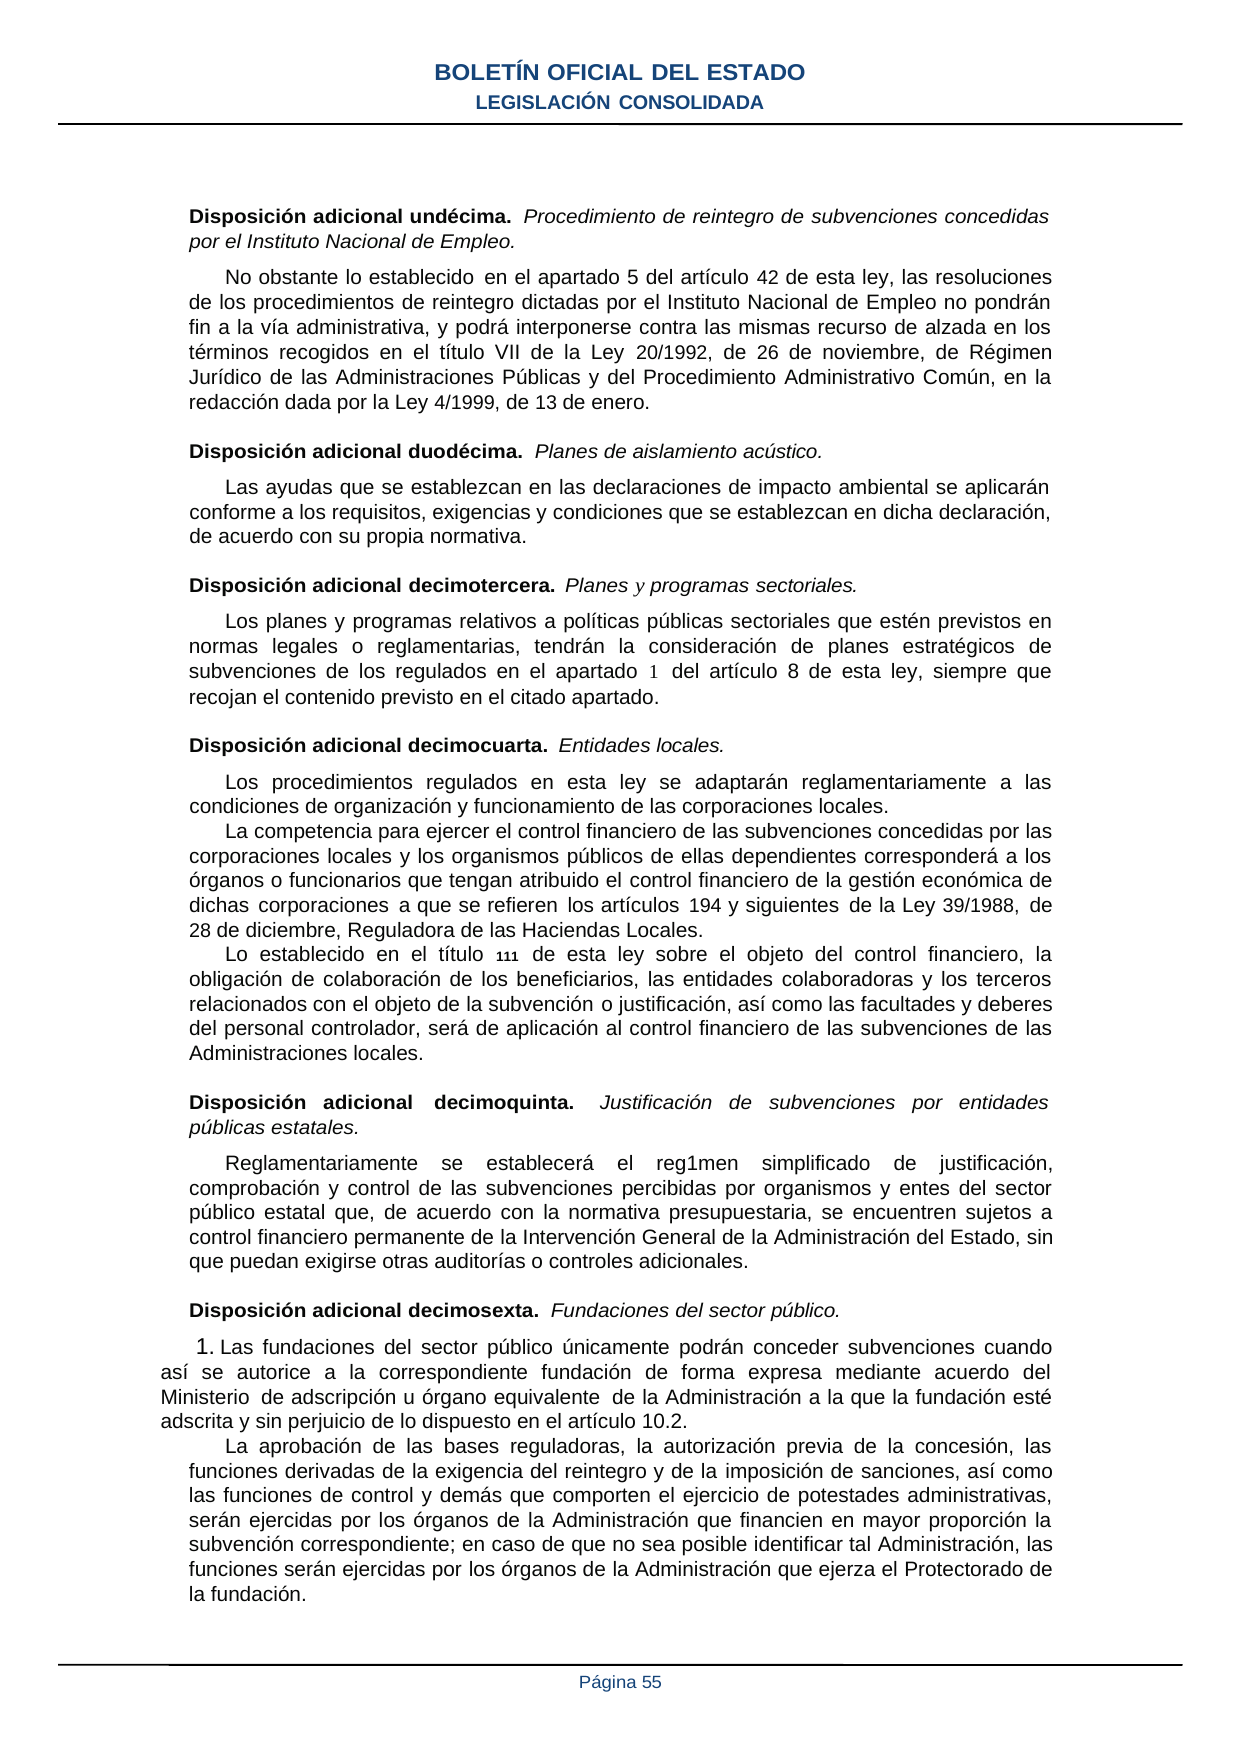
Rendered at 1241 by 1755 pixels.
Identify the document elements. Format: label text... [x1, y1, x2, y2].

text Los procedimientos regulados en esta ley se adaptarán reglamentariamente a las condiciones de organización y funcionamiento de las corporaciones locales. [189, 770, 1053, 818]
text Disposición adicional decimosexta. Fundaciones del sector público. [189, 1299, 1166, 1322]
text Lo establecido en el título 111 de esta ley sobre el objeto del control financiero, la obligación de colaboración de los beneficiarios, las entidades colaboradoras y los terceros relacionados con el objeto de la subvención o justificación, así como las facultades y deberes del personal controlador, será de aplicación al control financiero de las subvenciones de las Administraciones locales. [189, 942, 1053, 1064]
text Disposición adicional decimocuarta. Entidades locales. [189, 734, 1166, 757]
text No obstante lo establecido en el apartado 5 del artículo 42 de esta ley, las resoluciones de los procedimientos de reintegro dictadas por el Instituto Nacional de Empleo no pondrán fin a la vía administrativa, y podrá interponerse contra las mismas recurso de alzada en los términos recogidos en el título VII de la Ley 20/1992, de 26 de noviembre, de Régimen Jurídico de las Administraciones Públicas y del Procedimiento Administrativo Común, en la redacción dada por la Ley 4/1999, de 13 de enero. [189, 264, 1053, 414]
text Las ayudas que se establezcan en las declaraciones de impacto ambiental se aplicarán conforme a los requisitos, exigencias y condiciones que se establezcan en dicha declaración, de acuerdo con su propia normativa. [189, 475, 1051, 548]
text Disposición adicional duodécima. Planes de aislamiento acústico. [189, 439, 1166, 462]
text La competencia para ejercer el control financiero de las subvenciones concedidas por las corporaciones locales y los organismos públicos de ellas dependientes corresponderá a los órganos o funcionarios que tengan atribuido el control financiero de la gestión económica de dichas corporaciones a que se refieren los artículos 194 y siguientes de la Ley 39/1988, de 28 de diciembre, Reguladora de las Haciendas Locales. [189, 819, 1053, 941]
text Disposición adicional undécima. Procedimiento de reintegro de subvenciones concedidas por el Instituto Nacional de Empleo. [189, 205, 1052, 253]
list Las fundaciones del sector público únicamente podrán conceder subvenciones cuando así se autorice a la correspondiente fundación de forma expresa mediante acuerdo del Ministerio de adscripción u órgano equivalente de la Administración a la que la fundación esté adscrita y sin perjuicio de lo dispuesto en el artículo 10.2. [160, 1333, 1053, 1433]
text Disposición adicional decimoquinta. Justificación de subvenciones por entidades públicas estatales. [189, 1091, 1052, 1138]
text La aprobación de las bases reguladoras, la autorización previa de la concesión, las funciones derivadas de la exigencia del reintegro y de la imposición de sanciones, así como las funciones de control y demás que comporten el ejercicio de potestades administrativas, serán ejercidas por los órganos de la Administración que financien en mayor proporción la subvención correspondiente; en caso de que no sea posible identificar tal Administración, las funciones serán ejercidas por los órganos de la Administración que ejerza el Protectorado de la fundación. [189, 1434, 1053, 1605]
text Los planes y programas relativos a políticas públicas sectoriales que estén previstos en normas legales o reglamentarias, tendrán la consideración de planes estratégicos de subvenciones de los regulados en el apartado 1 del artículo 8 de esta ley, siempre que recojan el contenido previsto en el citado apartado. [189, 609, 1053, 708]
text Reglamentariamente se establecerá el reg1men simplificado de justificación, comprobación y control de las subvenciones percibidas por organismos y entes del sector público estatal que, de acuerdo con la normativa presupuestaria, se encuentren sujetos a control financiero permanente de la Intervención General de la Administración del Estado, sin que puedan exigirse otras auditorías o controles adicionales. [189, 1151, 1054, 1273]
text Disposición adicional decimotercera. Planes y programas sectoriales. [189, 573, 1166, 597]
